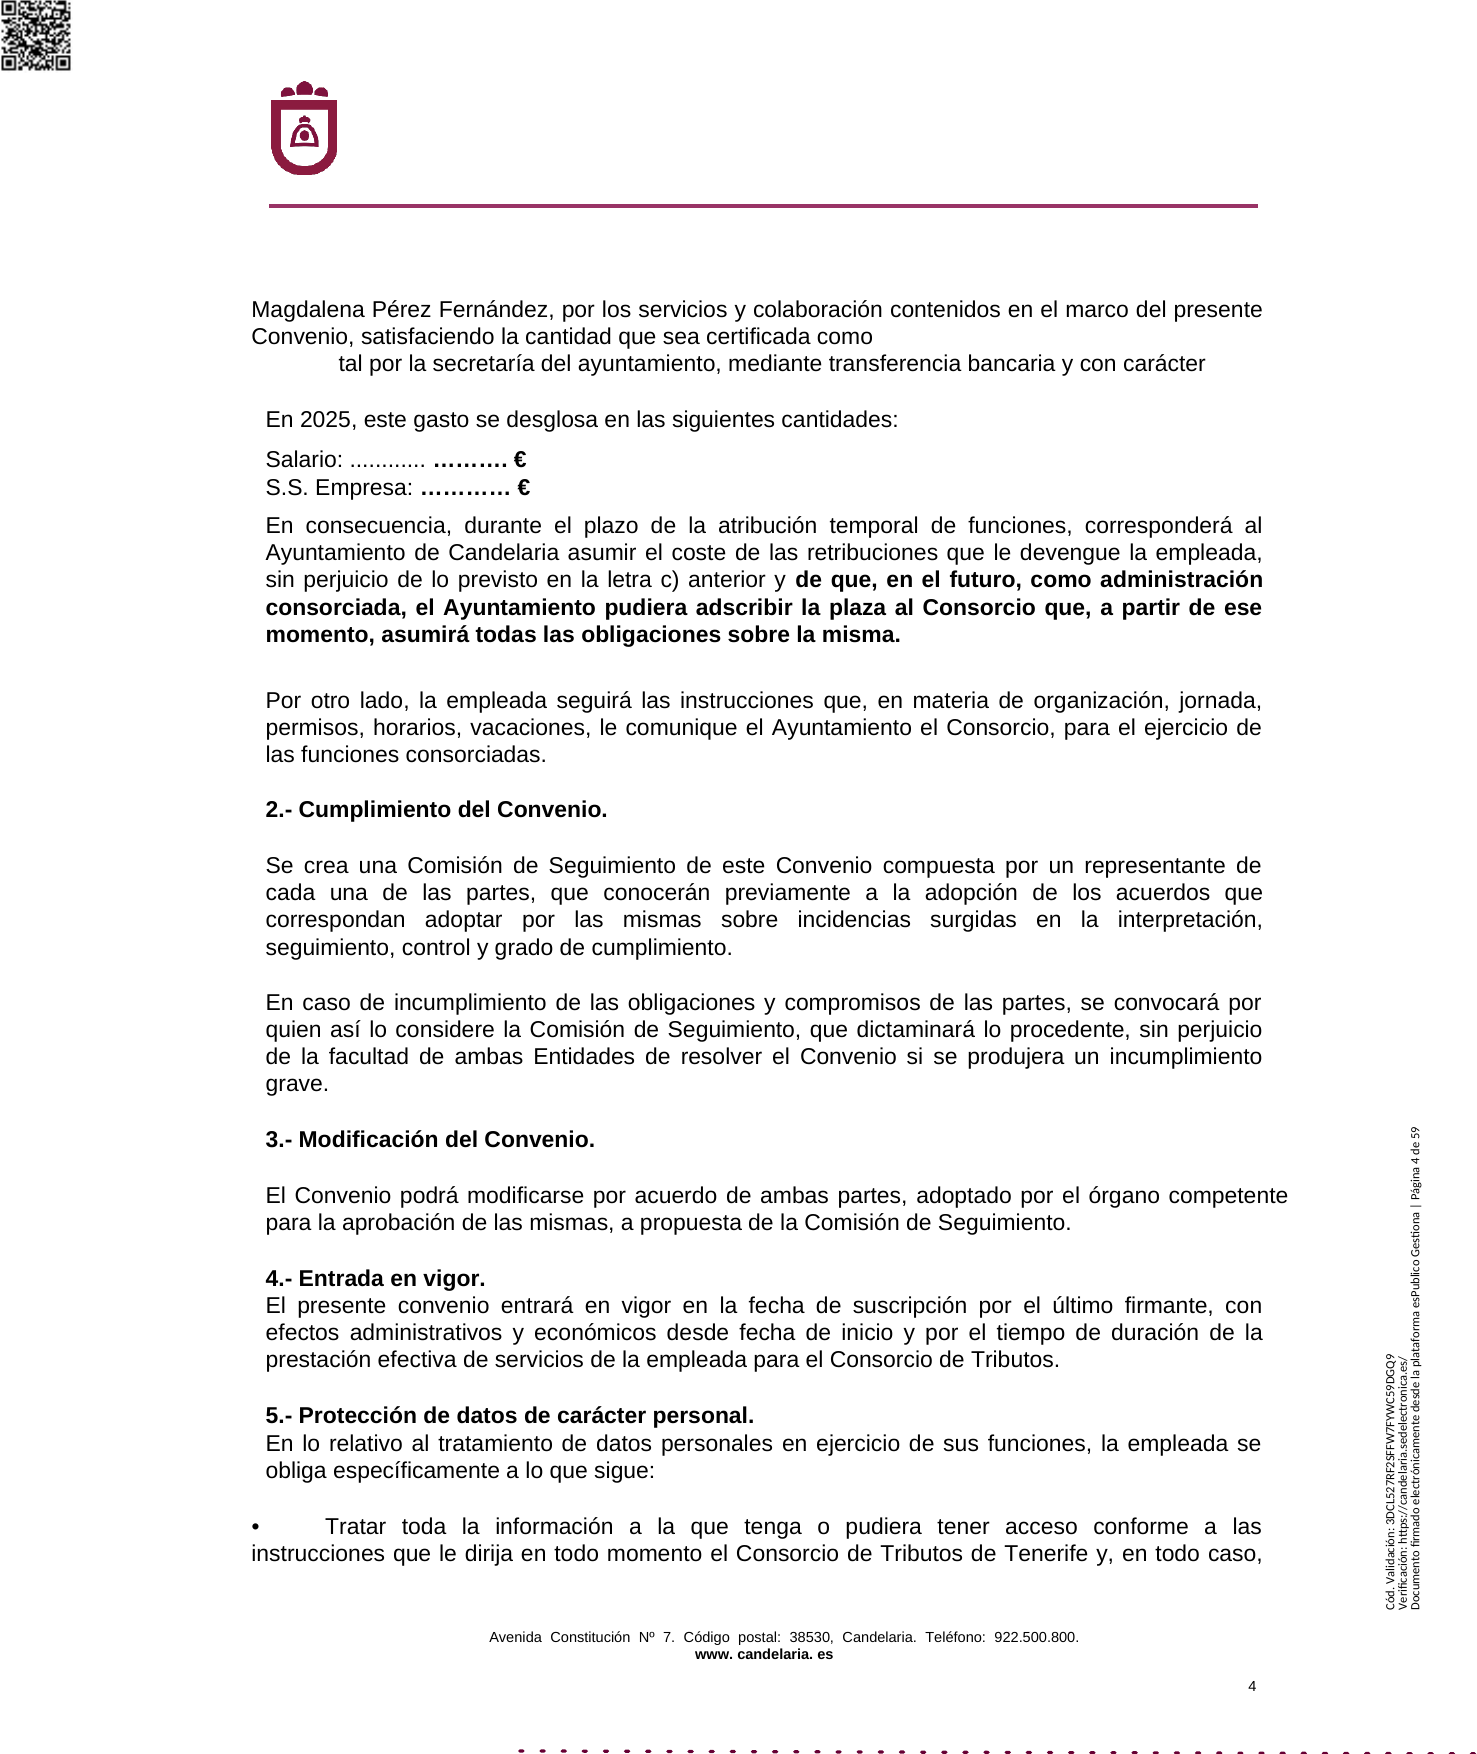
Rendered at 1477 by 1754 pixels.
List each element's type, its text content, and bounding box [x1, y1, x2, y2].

text En lo relativo al tratamiento de datos personales en ejercicio de sus funciones, la empleada se obliga específicamente a lo que sigue: [265, 1430, 1263, 1483]
text 3.- Modificación del Convenio. [265, 1126, 1264, 1152]
text Por otro lado, la empleada seguirá las instrucciones que, en materia de organización, jornada, permisos, horarios, vacaciones, le comunique el Ayuntamiento el Consorcio, para el ejercicio de las funciones consorciadas. [265, 687, 1263, 767]
list Tratar toda la información a la que tenga o pudiera tener acceso conforme a las instrucciones que le dirija en todo momento el Consorcio de Tributos de Tenerife y, en todo caso, [251, 1513, 1263, 1566]
text 4.- Entrada en vigor. [265, 1265, 1264, 1291]
text S.S. Empresa: ………… € [265, 474, 1263, 500]
text 5.- Protección de datos de carácter personal. [265, 1402, 1264, 1428]
text tal por la secretaría del ayuntamiento, mediante transferencia bancaria y con carácter [261, 350, 1289, 377]
text En 2025, este gasto se desglosa en las siguientes cantidades: [265, 406, 1263, 433]
text En consecuencia, durante el plazo de la atribución temporal de funciones, corresponderá al Ayuntamiento de Candelaria asumir el coste de las retribuciones que le devengue la empleada, sin perjuicio de lo previsto en la letra c) anterior y de que, en el futuro, como administración consorciada, el Ayuntamiento pudiera adscribir la plaza al Consorcio que, a partir de ese momento, asumirá todas las obligaciones sobre la misma. [265, 512, 1263, 647]
text 2.- Cumplimiento del Convenio. [265, 796, 1264, 823]
list Magdalena Pérez Fernández, por los servicios y colaboración contenidos en el marco del presente Convenio, satisfaciendo la cantidad que sea certificada como [214, 296, 1263, 349]
text Salario: ............ ………. € [265, 446, 1263, 472]
text El presente convenio entrará en vigor en la fecha de suscripción por el último firmante, con efectos administrativos y económicos desde fecha de inicio y por el tiempo de duración de la prestación efectiva de servicios de la empleada para el Consorcio de Tributos. [265, 1292, 1263, 1373]
text Se crea una Comisión de Seguimiento de este Convenio compuesta por un representante de cada una de las partes, que conocerán previamente a la adopción de los acuerdos que correspondan adoptar por las mismas sobre incidencias surgidas en la interpretación, seguimiento, control y grado de cumplimiento. [265, 852, 1263, 960]
text El Convenio podrá modificarse por acuerdo de ambas partes, adoptado por el órgano competente para la aprobación de las mismas, a propuesta de la Comisión de Seguimiento. [265, 1182, 1289, 1235]
text En caso de incumplimiento de las obligaciones y compromisos de las partes, se convocará por quien así lo considere la Comisión de Seguimiento, que dictaminará lo procedente, sin perjuicio de la facultad de ambas Entidades de resolver el Convenio si se produjera un incumplimiento grave. [265, 989, 1263, 1097]
